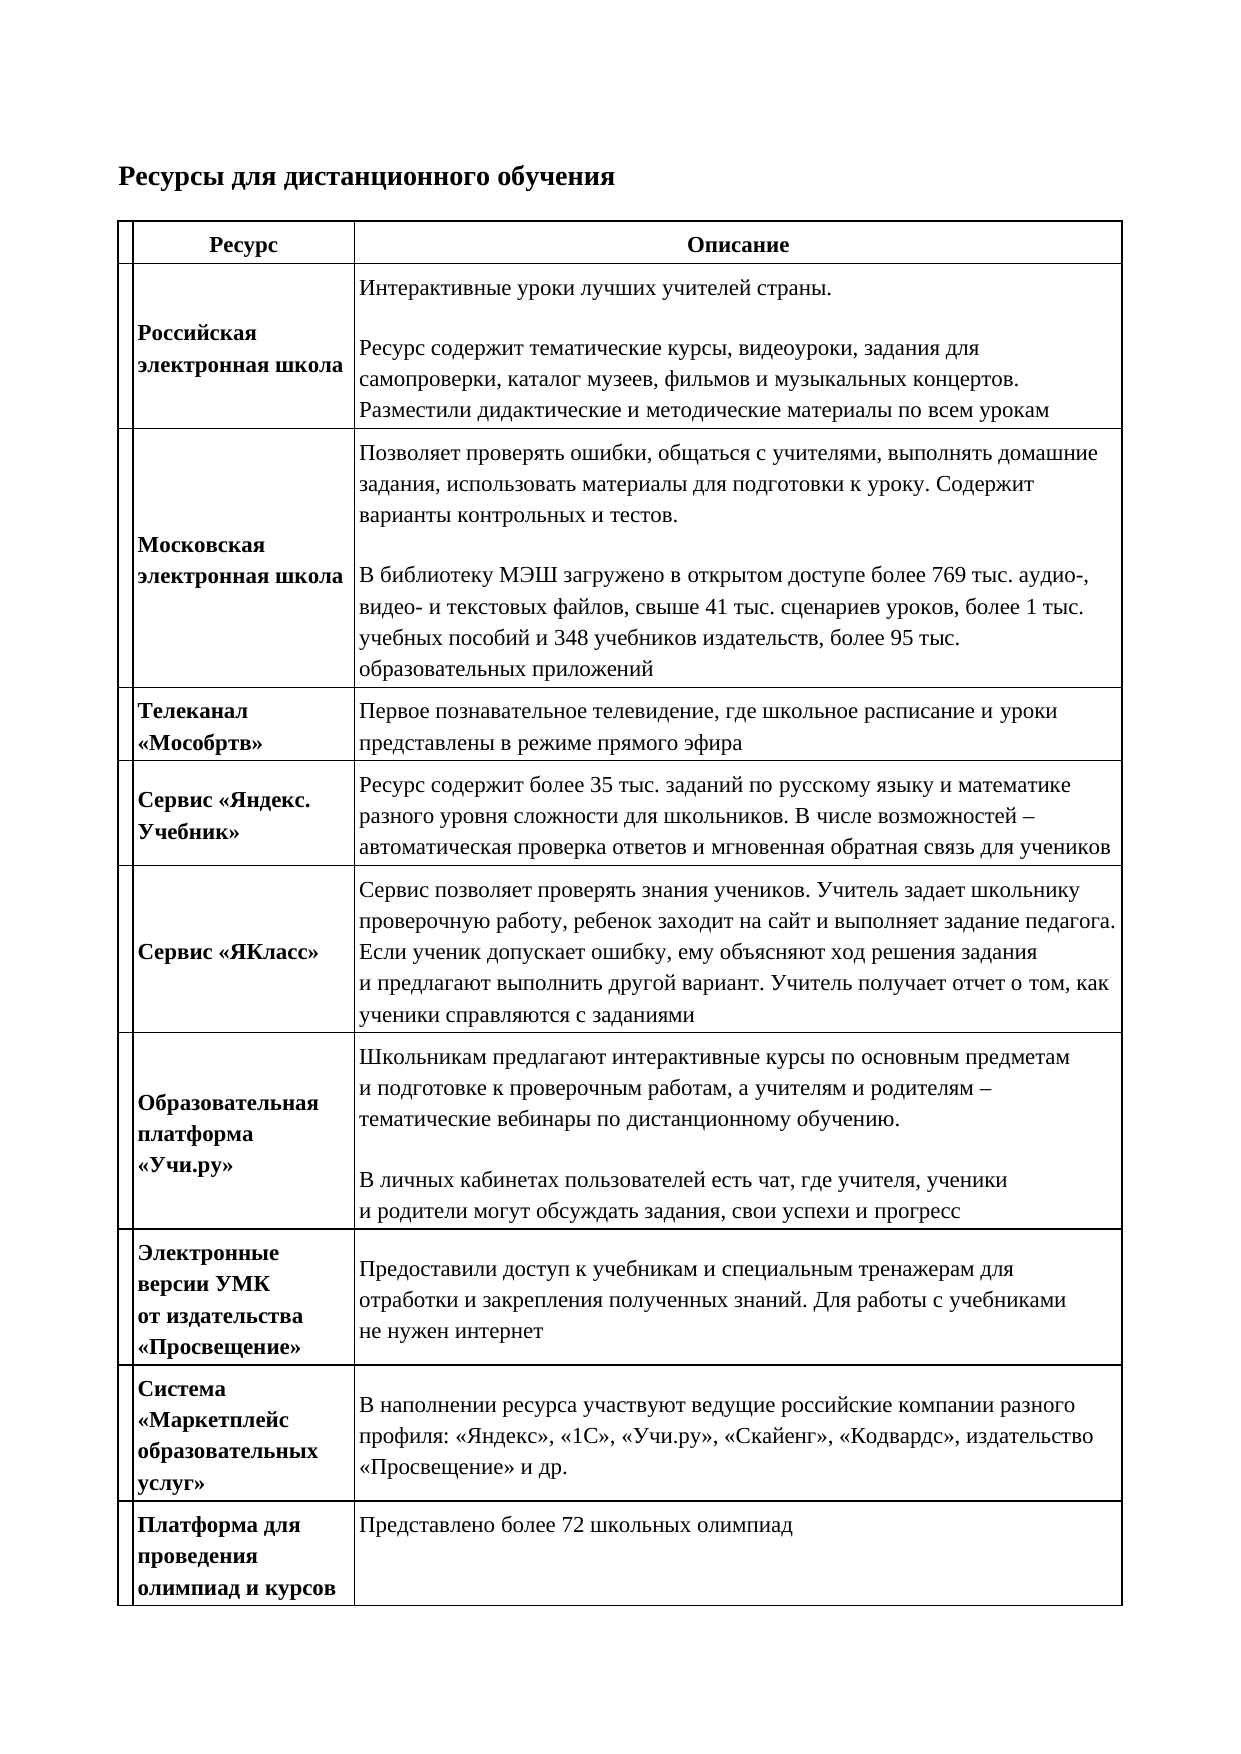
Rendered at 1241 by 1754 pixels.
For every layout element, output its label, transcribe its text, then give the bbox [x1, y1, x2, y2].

table_cell Интерактивные уроки лучших учителей страны. Ресурс содержит тематические курсы, видеоуроки, задания для самопроверки, каталог музеев, фильмов и музыкальных концертов. Разместили дидактические и методические материалы по всем урокам [355, 264, 1121, 427]
table_cell Российская электронная школа [134, 264, 354, 427]
table_cell Школьникам предлагают интерактивные курсы по основным предметам и подготовке к проверочным работам, а учителям и родителям – тематические вебинары по дистанционному обучению. В личных кабинетах пользователей есть чат, где учителя, ученики и родители могут обсуждать задания, свои успехи и прогресс [355, 1033, 1121, 1228]
table_cell [119, 264, 132, 427]
table_cell Электронные версии УМК от издательства «Просвещение» [134, 1230, 354, 1364]
table_header Описание [355, 222, 1121, 262]
table_cell [119, 761, 132, 864]
table_cell Образовательная платформа «Учи.ру» [134, 1033, 354, 1228]
table_cell Сервис «ЯКласс» [134, 866, 354, 1032]
table_cell Представлено более 72 школьных олимпиад [355, 1502, 1121, 1604]
table_cell [119, 1366, 132, 1500]
table_cell Московская электронная школа [134, 429, 354, 686]
table_cell Предоставили доступ к учебникам и специальным тренажерам для отработки и закрепления полученных знаний. Для работы с учебниками не нужен интернет [355, 1230, 1121, 1364]
table_cell [119, 1033, 132, 1228]
table_cell Первое познавательное телевидение, где школьное расписание и уроки представлены в режиме прямого эфира [355, 688, 1121, 760]
subtitle Ресурсы для дистанционного обучения [118, 156, 1122, 191]
table_cell Ресурс содержит более 35 тыс. заданий по русскому языку и математике разного уровня сложности для школьников. В числе возможностей – автоматическая проверка ответов и мгновенная обратная связь для учеников [355, 761, 1121, 864]
table_header Ресурс [134, 222, 354, 262]
table_cell Сервис «Яндекс. Учебник» [134, 761, 354, 864]
table_cell [119, 429, 132, 686]
table_cell Позволяет проверять ошибки, общаться с учителями, выполнять домашние задания, использовать материалы для подготовки к уроку. Содержит варианты контрольных и тестов. В библиотеку МЭШ загружено в открытом доступе более 769 тыс. аудио-, видео- и текстовых файлов, свыше 41 тыс. сценариев уроков, более 1 тыс. учебных пособий и 348 учебников издательств, более 95 тыс. образовательных приложений [355, 429, 1121, 686]
table_cell [119, 688, 132, 760]
table_cell В наполнении ресурса участвуют ведущие российские компании разного профиля: «Яндекс», «1С», «Учи.ру», «Скайенг», «Кодвардс», издательство «Просвещение» и др. [355, 1366, 1121, 1500]
table_header [119, 222, 132, 262]
table_cell [119, 1502, 132, 1604]
table_cell Система «Маркетплейс образовательных услуг» [134, 1366, 354, 1500]
table_cell Телеканал «Мособртв» [134, 688, 354, 760]
table_cell Сервис позволяет проверять знания учеников. Учитель задает школьнику проверочную работу, ребенок заходит на сайт и выполняет задание педагога. Если ученик допускает ошибку, ему объясняют ход решения задания и предлагают выполнить другой вариант. Учитель получает отчет о том, как ученики справляются с заданиями [355, 866, 1121, 1032]
table_cell [119, 866, 132, 1032]
table_cell [119, 1230, 132, 1364]
table_cell Платформа для проведения олимпиад и курсов [134, 1502, 354, 1604]
